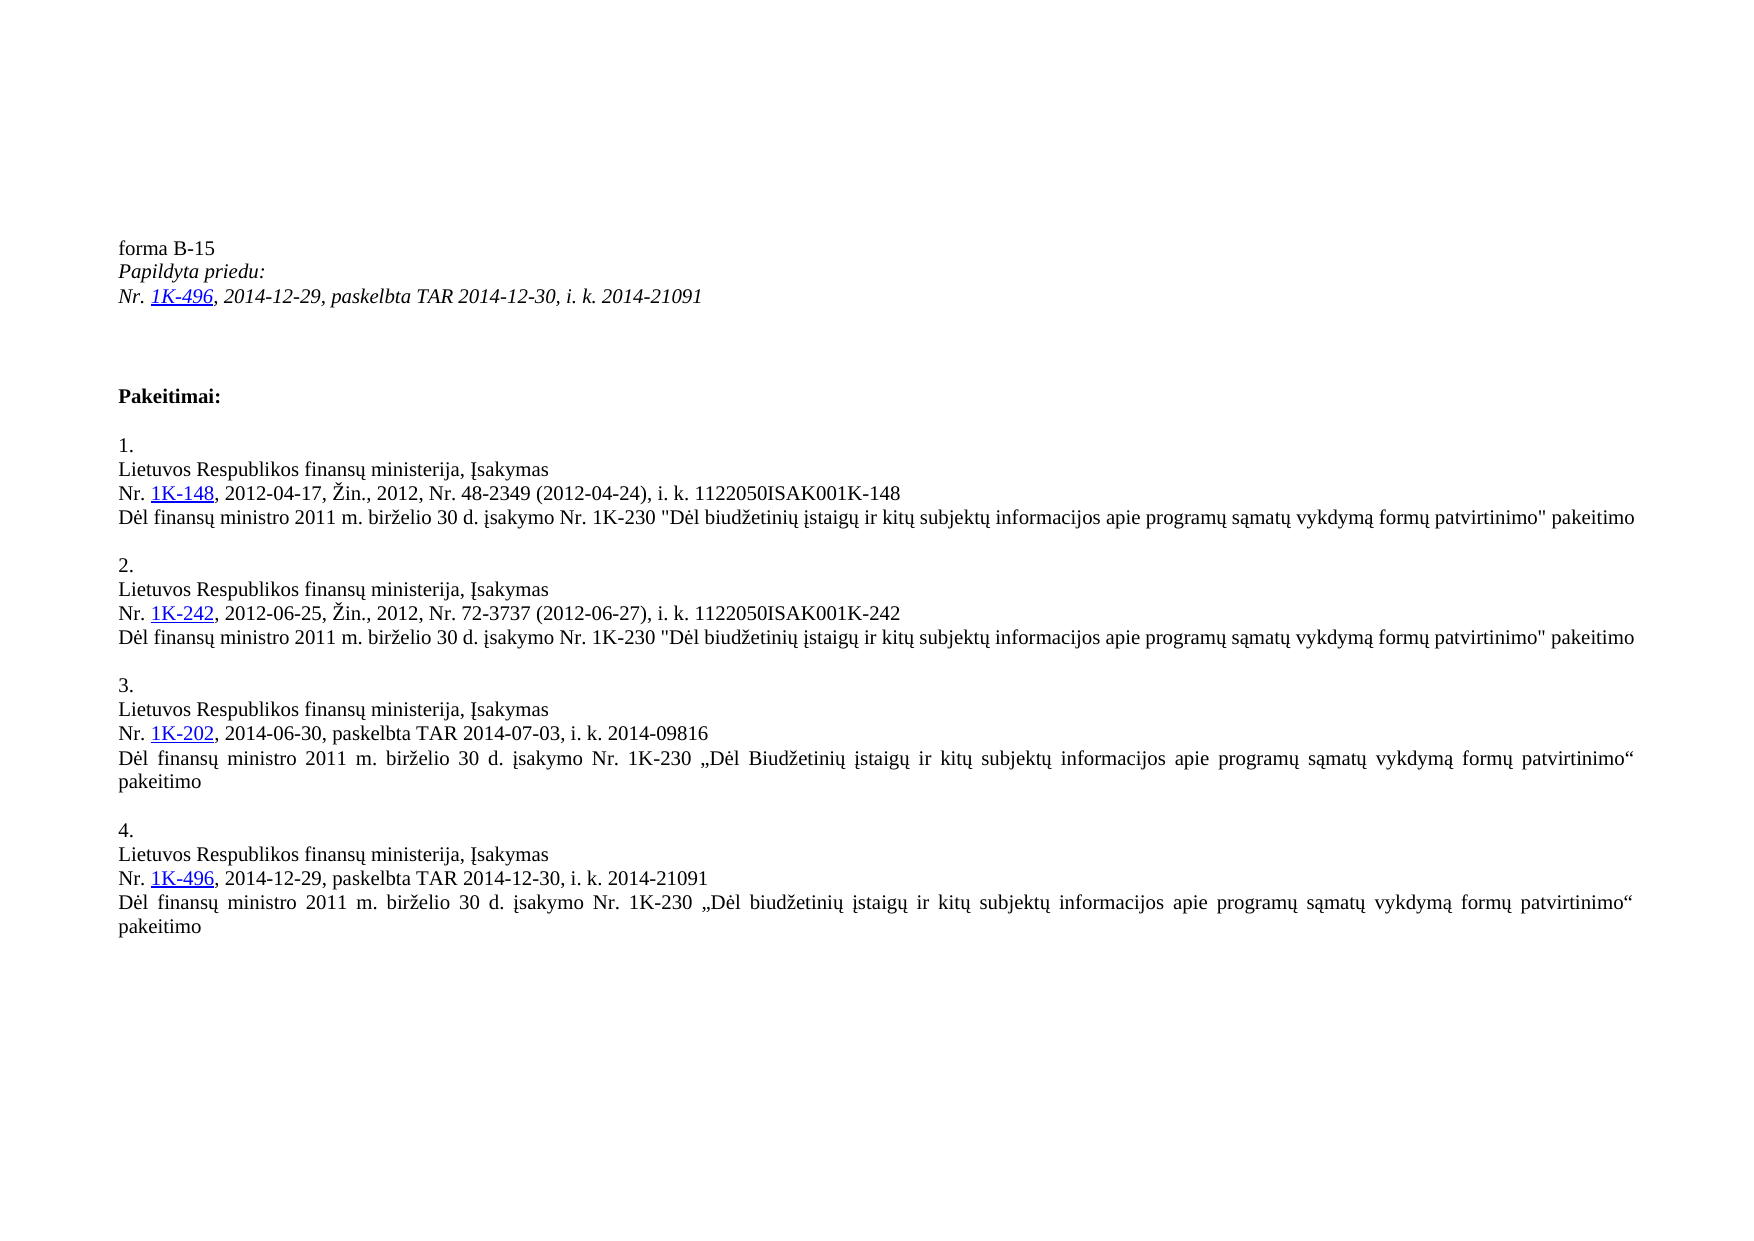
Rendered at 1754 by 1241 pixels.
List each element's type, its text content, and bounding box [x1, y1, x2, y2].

text forma B-15 [118, 235, 1636, 259]
text Dėl finansų ministro 2011 m. birželio 30 d. įsakymo Nr. 1K-230 „Dėl Biudžetinių įstaigų ir kitų subjektų informacijos apie programų sąmatų vykdymą formų patvirtinimo“ pakeitimo [118, 745, 1636, 793]
text Dėl finansų ministro 2011 m. birželio 30 d. įsakymo Nr. 1K-230 "Dėl biudžetinių įstaigų ir kitų subjektų informacijos apie programų sąmatų vykdymą formų patvirtinimo" pakeitimo [118, 625, 1636, 649]
text Nr. 1K-202, 2014-06-30, paskelbta TAR 2014-07-03, i. k. 2014-09816 [118, 721, 1636, 745]
text Lietuvos Respublikos finansų ministerija, Įsakymas [118, 842, 1636, 866]
text Dėl finansų ministro 2011 m. birželio 30 d. įsakymo Nr. 1K-230 "Dėl biudžetinių įstaigų ir kitų subjektų informacijos apie programų sąmatų vykdymą formų patvirtinimo" pakeitimo [118, 505, 1636, 529]
text Nr. 1K-496, 2014-12-29, paskelbta TAR 2014-12-30, i. k. 2014-21091 [118, 283, 1636, 308]
text Nr. 1K-496, 2014-12-29, paskelbta TAR 2014-12-30, i. k. 2014-21091 [118, 866, 1636, 890]
text Lietuvos Respublikos finansų ministerija, Įsakymas [118, 697, 1636, 721]
text Papildyta priedu: [118, 259, 1636, 283]
text Lietuvos Respublikos finansų ministerija, Įsakymas [118, 577, 1636, 601]
text 1. [118, 433, 1636, 457]
text Nr. 1K-242, 2012-06-25, Žin., 2012, Nr. 72-3737 (2012-06-27), i. k. 1122050ISAK001K-242 [118, 601, 1636, 625]
text Nr. 1K-148, 2012-04-17, Žin., 2012, Nr. 48-2349 (2012-04-24), i. k. 1122050ISAK001K-148 [118, 481, 1636, 505]
text 3. [118, 673, 1636, 697]
text Dėl finansų ministro 2011 m. birželio 30 d. įsakymo Nr. 1K-230 „Dėl biudžetinių įstaigų ir kitų subjektų informacijos apie programų sąmatų vykdymą formų patvirtinimo“ pakeitimo [118, 890, 1636, 938]
text Lietuvos Respublikos finansų ministerija, Įsakymas [118, 457, 1636, 481]
text Pakeitimai: [118, 384, 1636, 408]
text 4. [118, 818, 1636, 842]
text 2. [118, 553, 1636, 577]
